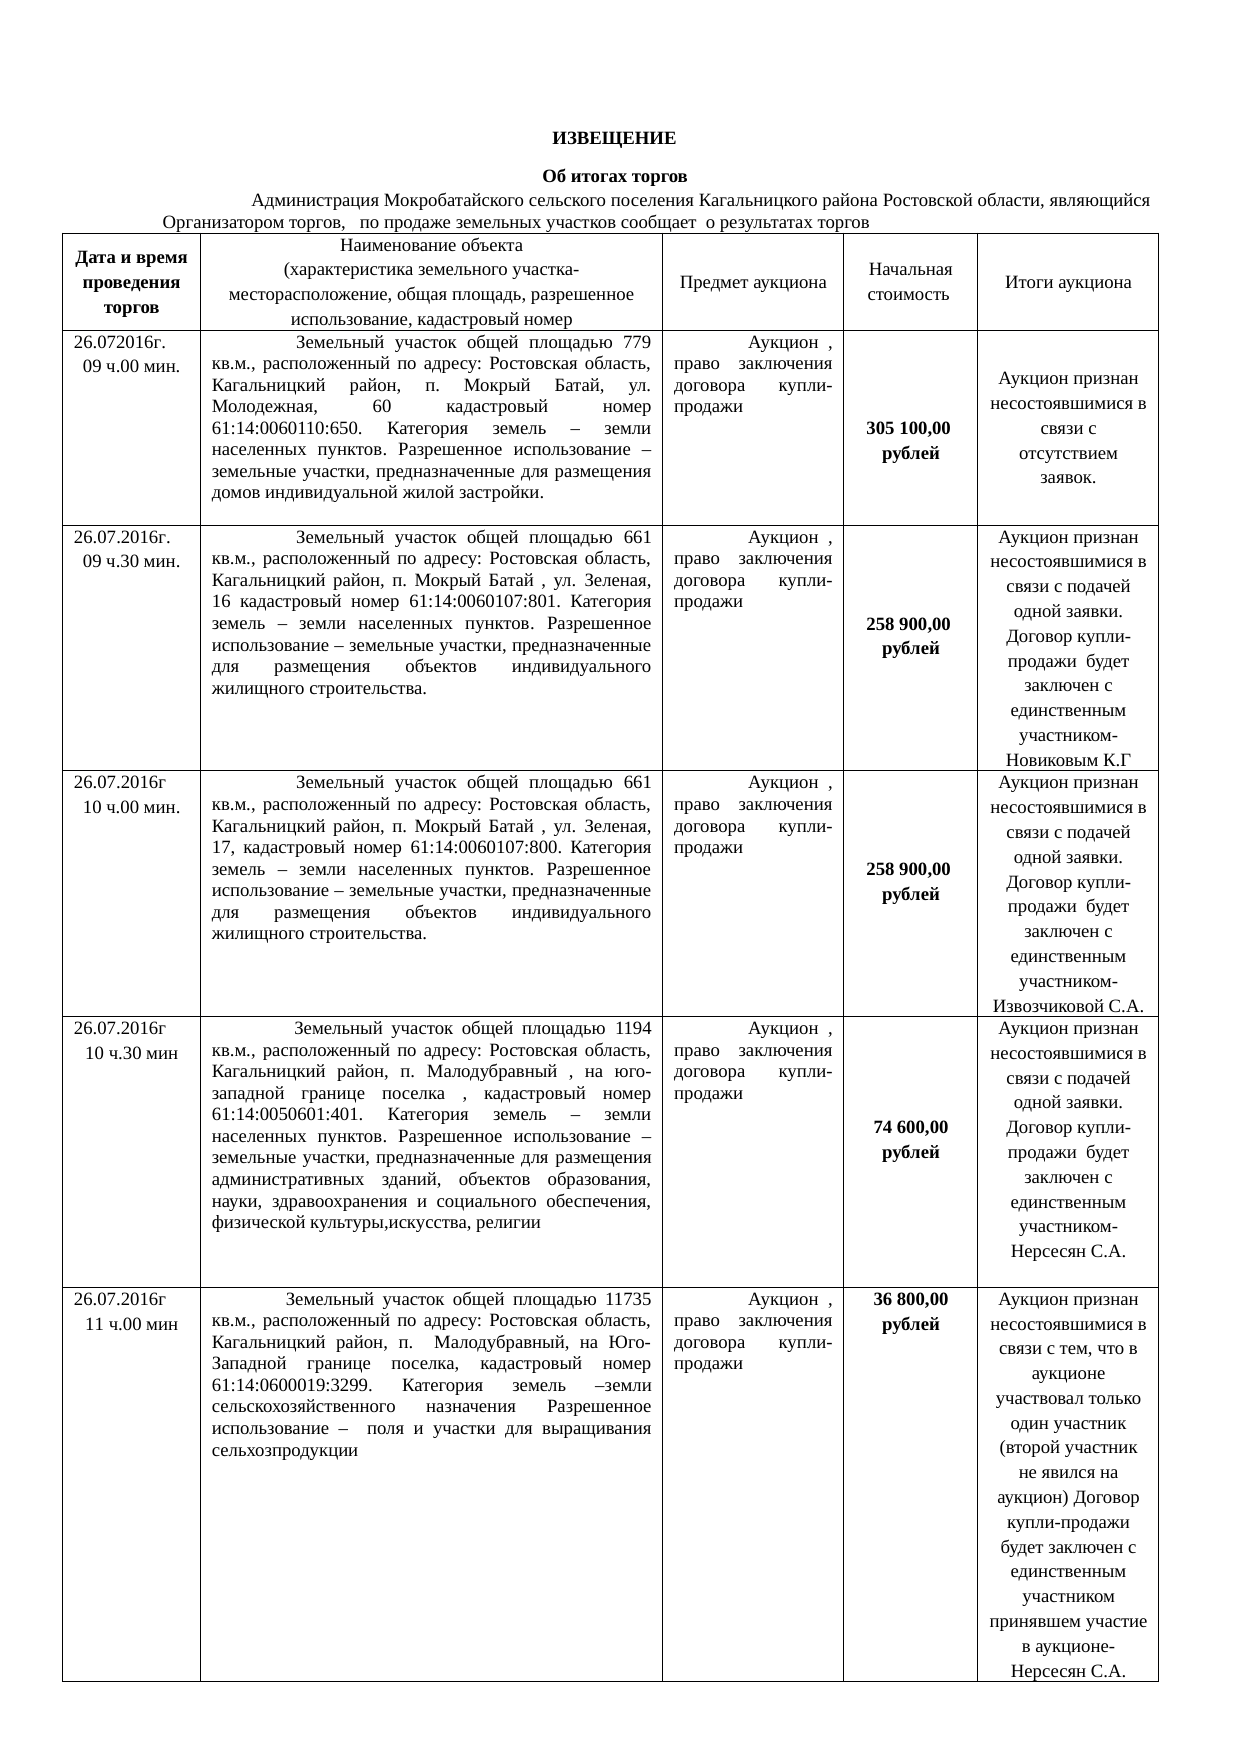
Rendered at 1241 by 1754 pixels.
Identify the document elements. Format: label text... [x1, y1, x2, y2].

table_cell Аукцион , право заключения договора купли-продажи [663, 771, 843, 1016]
table_cell Аукцион признан несостоявшимися в связи с подачей одной заявки. Договор купли-продажи будет заключен с единственным участником- Извозчиковой С.А. [978, 771, 1158, 1016]
table_cell Аукцион , право заключения договора купли-продажи [663, 1288, 843, 1681]
table_cell Аукцион , право заключения договора купли-продажи [663, 1017, 843, 1287]
table_header Итоги аукциона [978, 234, 1158, 329]
subtitle Об итогах торгов [177, 164, 1152, 186]
table_cell 26.07.2016г 10 ч.30 мин [63, 1017, 200, 1287]
table_header Начальная стоимость [844, 234, 977, 329]
table_cell Земельный участок общей площадью 11735 кв.м., расположенный по адресу: Ростовская область, Кагальницкий район, п. Малодубравный, на Юго-Западной границе поселка, кадастровый номер 61:14:0600019:3299. Категория земель –земли сельскохозяйственного назначения Разрешенное использование – поля и участки для выращивания сельхозпродукции [201, 1288, 662, 1681]
table_header Предмет аукциона [663, 234, 843, 329]
table_cell Земельный участок общей площадью 661 кв.м., расположенный по адресу: Ростовская область, Кагальницкий район, п. Мокрый Батай , ул. Зеленая, 17, кадастровый номер 61:14:0060107:800. Категория земель – земли населенных пунктов. Разрешенное использование – земельные участки, предназначенные для размещения объектов индивидуального жилищного строительства. [201, 771, 662, 1016]
table_cell 26.072016г. 09 ч.00 мин. [63, 331, 200, 524]
table_header Дата и время проведения торгов [63, 234, 200, 329]
table_header Наименование объекта (характеристика земельного участка-месторасположение, общая площадь, разрешенное использование, кадастровый номер [201, 234, 662, 329]
table_cell 258 900,00 рублей [844, 526, 977, 770]
table_cell Аукцион , право заключения договора купли-продажи [663, 526, 843, 770]
table_cell Земельный участок общей площадью 779 кв.м., расположенный по адресу: Ростовская область, Кагальницкий район, п. Мокрый Батай, ул. Молодежная, 60 кадастровый номер 61:14:0060110:650. Категория земель – земли населенных пунктов. Разрешенное использование – земельные участки, предназначенные для размещения домов индивидуальной жилой застройки. [201, 331, 662, 524]
table_cell 36 800,00 рублей [844, 1288, 977, 1681]
table_cell 258 900,00 рублей [844, 771, 977, 1016]
text Администрация Мокробатайского сельского поселения Кагальницкого района Ростовской области, являющийся Организатором торгов, по продаже земельных участков сообщает о результатах торгов [162, 189, 1152, 232]
table_cell 74 600,00 рублей [844, 1017, 977, 1287]
table_cell Земельный участок общей площадью 1194 кв.м., расположенный по адресу: Ростовская область, Кагальницкий район, п. Малодубравный , на юго-западной границе поселка , кадастровый номер 61:14:0050601:401. Категория земель – земли населенных пунктов. Разрешенное использование – земельные участки, предназначенные для размещения административных зданий, объектов образования, науки, здравоохранения и социального обеспечения, физической культуры,искусства, религии [201, 1017, 662, 1287]
table_cell Аукцион признан несостоявшимися в связи с подачей одной заявки. Договор купли-продажи будет заключен с единственным участником- Нерсесян С.А. [978, 1017, 1158, 1287]
subtitle ИЗВЕЩЕНИЕ [177, 127, 1152, 149]
table_cell Земельный участок общей площадью 661 кв.м., расположенный по адресу: Ростовская область, Кагальницкий район, п. Мокрый Батай , ул. Зеленая, 16 кадастровый номер 61:14:0060107:801. Категория земель – земли населенных пунктов. Разрешенное использование – земельные участки, предназначенные для размещения объектов индивидуального жилищного строительства. [201, 526, 662, 770]
table_header [664, 59, 1181, 81]
table_header [166, 59, 664, 81]
table_cell Аукцион признан несостоявшимися в связи с тем, что в аукционе участвовал только один участник (второй участник не явился на аукцион) Договор купли-продажи будет заключен с единственным участником принявшем участие в аукционе- Нерсесян С.А. [978, 1288, 1158, 1681]
table_cell Аукцион , право заключения договора купли-продажи [663, 331, 843, 524]
table_cell 26.07.2016г. 09 ч.30 мин. [63, 526, 200, 770]
table_cell 26.07.2016г 11 ч.00 мин [63, 1288, 200, 1681]
table_cell Аукцион признан несостоявшимися в связи с отсутствием заявок. [978, 331, 1158, 524]
table_cell 26.07.2016г 10 ч.00 мин. [63, 771, 200, 1016]
table_cell Аукцион признан несостоявшимися в связи с подачей одной заявки. Договор купли-продажи будет заключен с единственным участником-Новиковым К.Г [978, 526, 1158, 770]
table_cell 305 100,00 рублей [844, 331, 977, 524]
